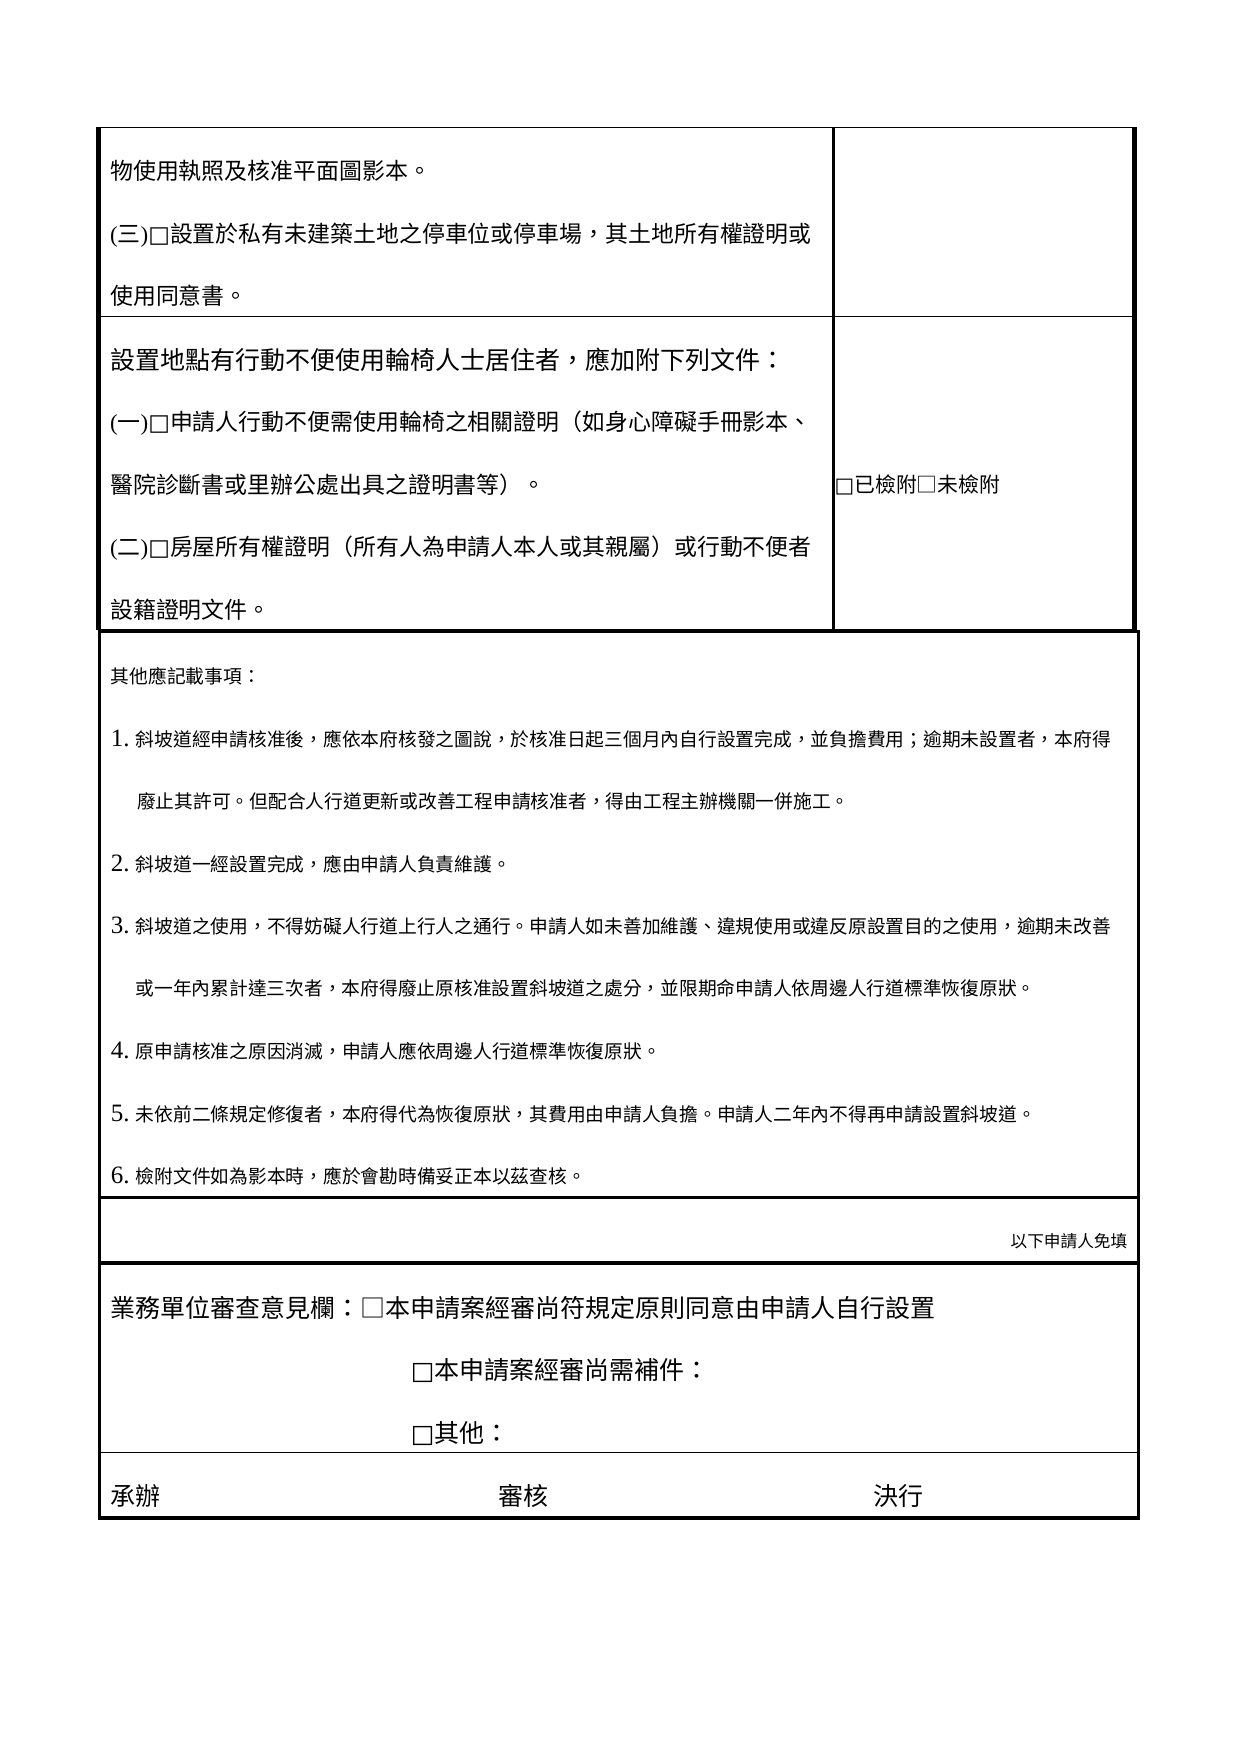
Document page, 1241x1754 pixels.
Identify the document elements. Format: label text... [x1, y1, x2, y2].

table_cell □已檢附□未檢附 [835, 317, 1132, 629]
table_header 其他應記載事項： 斜坡道經申請核准後，應依本府核發之圖說，於核准日起三個月內自行設置完成，並負擔費用；逾期未設置者，本府得 廢止其許可。但配合人行道更新或改善工程申請核准者，得由工程主辦機關一併施工。 斜坡道一經設置完成，應由申請人負責維護。 斜坡道之使用，不得妨礙人行道上行人之通行。申請人如未善加維護、違規使用或違反原設置目的之使用，逾期未改善 或一年內累計達三次者，本府得廢止原核准設置斜坡道之處分，並限期命申請人依周邊人行道標準恢復原狀。 原申請核准之原因消滅，申請人應依周邊人行道標準恢復原狀。 未依前二條規定修復者，本府得代為恢復原狀，其費用由申請人負擔。申請人二年內不得再申請設置斜坡道。 檢附文件如為影本時，應於會勘時備妥正本以茲查核。 [101, 633, 1137, 1196]
table_cell 承辦 審核 決行 [101, 1453, 1137, 1516]
table_cell [835, 128, 1132, 316]
table_cell 以下申請人免填 [101, 1199, 1137, 1261]
table_cell 業務單位審查意見欄：□本申請案經審尚符規定原則同意由申請人自行設置 □本申請案經審尚需補件： □其他： [101, 1265, 1137, 1452]
table_cell 物使用執照及核准平面圖影本。 (三)□設置於私有未建築土地之停車位或停車場，其土地所有權證明或使用同意書。 [101, 128, 832, 316]
table_cell 設置地點有行動不便使用輪椅人士居住者，應加附下列文件： (一)□申請人行動不便需使用輪椅之相關證明（如身心障礙手冊影本、醫院診斷書或里辦公處出具之證明書等）。 (二)□房屋所有權證明（所有人為申請人本人或其親屬）或行動不便者設籍證明文件。 [101, 317, 832, 629]
